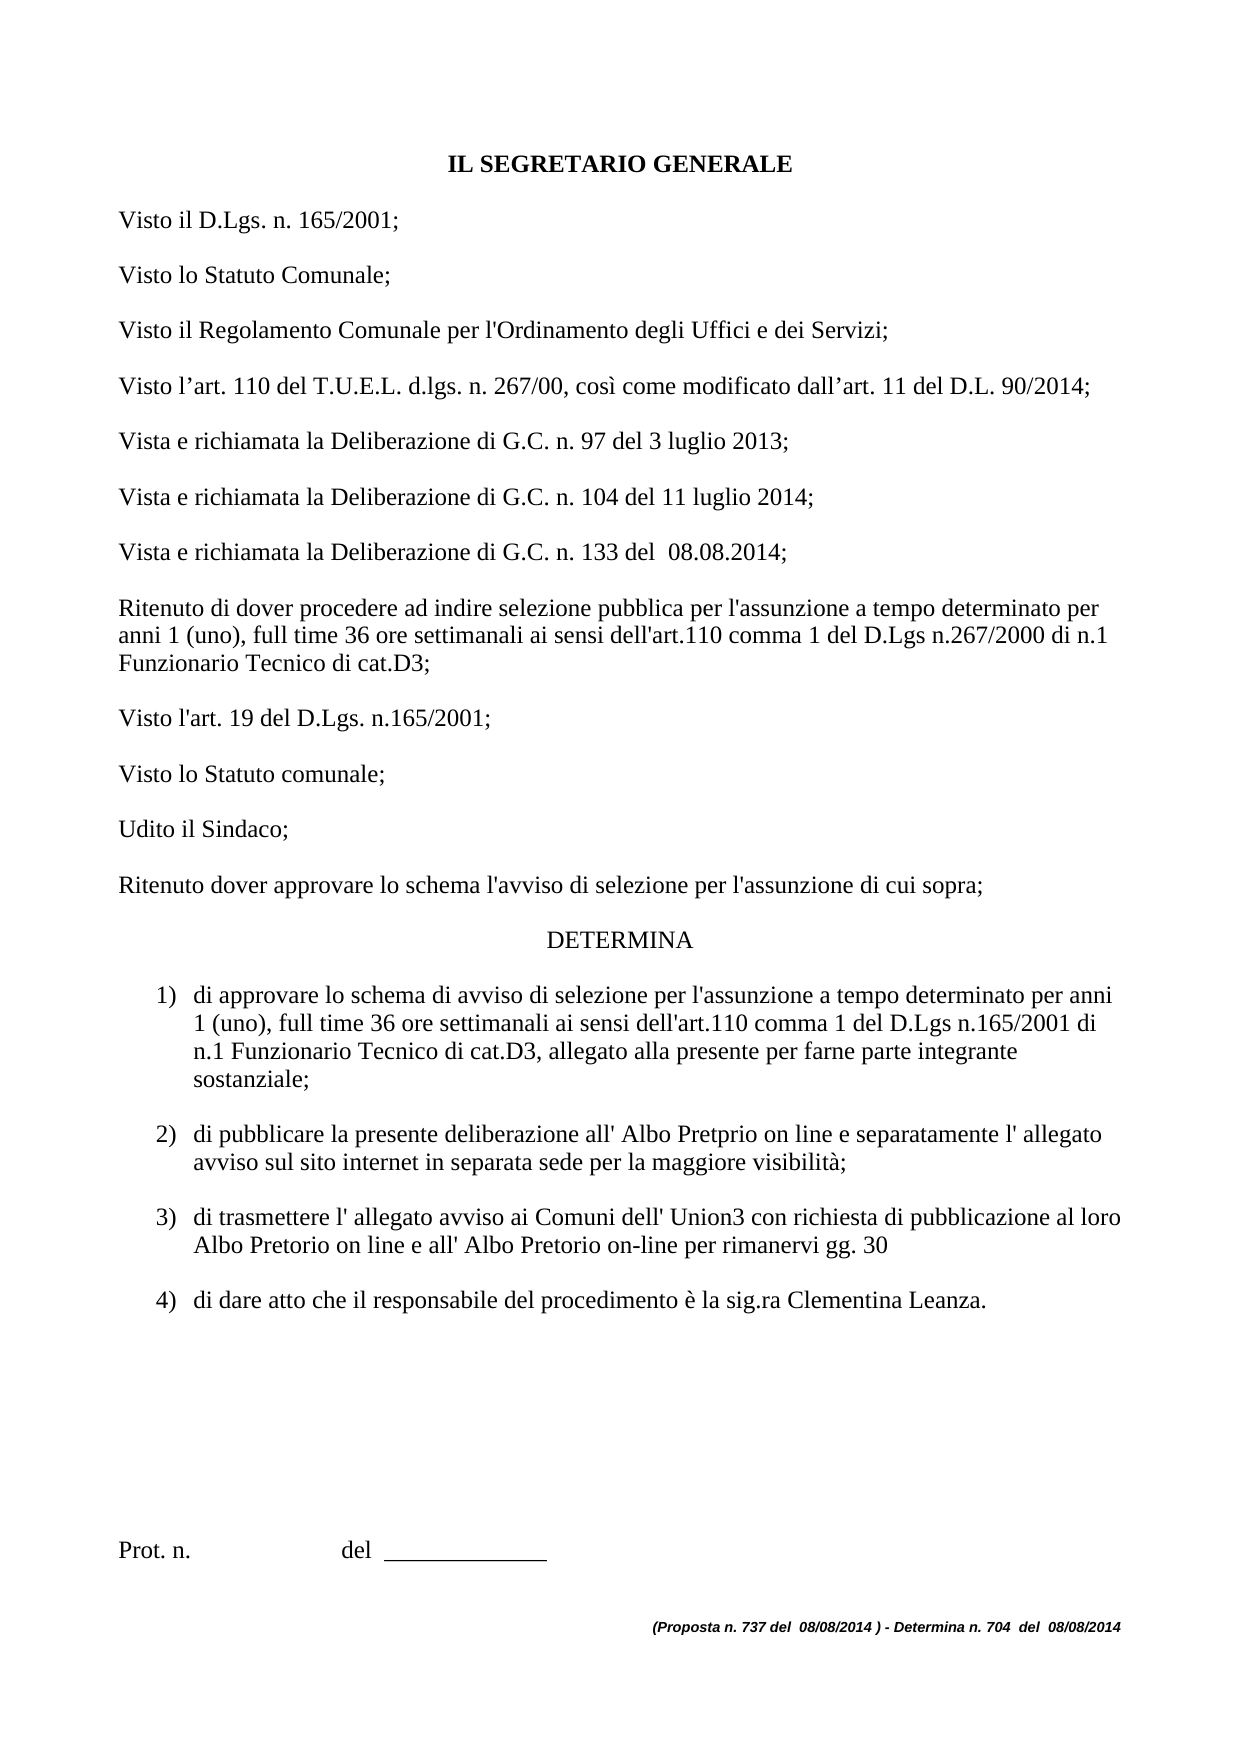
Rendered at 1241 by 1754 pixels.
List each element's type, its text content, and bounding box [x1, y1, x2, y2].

list di approvare lo schema di avviso di selezione per l'assunzione a tempo determinato per anni 1 (uno), full time 36 ore settimanali ai sensi dell'art.110 comma 1 del D.Lgs n.165/2001 di n.1 Funzionario Tecnico di cat.D3, allegato alla presente per farne parte integrante sostanziale; [156, 982, 1122, 1092]
list di pubblicare la presente deliberazione all' Albo Pretprio on line e separatamente l' allegato avviso sul sito internet in separata sede per la maggiore visibilità; [156, 1120, 1122, 1176]
text Visto l'art. 19 del D.Lgs. n.165/2001; [118, 704, 1122, 732]
text Visto lo Statuto Comunale; [118, 261, 1122, 289]
text Visto l’art. 110 del T.U.E.L. d.lgs. n. 267/00, così come modificato dall’art. 11 del D.L. 90/2014; [118, 372, 1122, 400]
text Vista e richiamata la Deliberazione di G.C. n. 104 del 11 luglio 2014; [118, 483, 1122, 511]
list di dare atto che il responsabile del procedimento è la sig.ra Clementina Leanza. [156, 1286, 1122, 1314]
text IL SEGRETARIO GENERALE [118, 150, 1122, 178]
list di trasmettere l' allegato avviso ai Comuni dell' Union3 con richiesta di pubblicazione al loro Albo Pretorio on line e all' Albo Pretorio on-line per rimanervi gg. 30 [156, 1203, 1122, 1259]
text Ritenuto dover approvare lo schema l'avviso di selezione per l'assunzione di cui sopra; [118, 871, 1122, 898]
text DETERMINA [118, 926, 1122, 954]
text Vista e richiamata la Deliberazione di G.C. n. 133 del 08.08.2014; [118, 538, 1122, 566]
text Visto lo Statuto comunale; [118, 760, 1122, 788]
text Prot. n. del _____________ [118, 1536, 1122, 1563]
text Udito il Sindaco; [118, 815, 1122, 843]
text Vista e richiamata la Deliberazione di G.C. n. 97 del 3 luglio 2013; [118, 427, 1122, 455]
text Ritenuto di dover procedere ad indire selezione pubblica per l'assunzione a tempo determinato per anni 1 (uno), full time 36 ore settimanali ai sensi dell'art.110 comma 1 del D.Lgs n.267/2000 di n.1 Funzionario Tecnico di cat.D3; [118, 594, 1122, 677]
text Visto il Regolamento Comunale per l'Ordinamento degli Uffici e dei Servizi; [118, 317, 1122, 344]
text Visto il D.Lgs. n. 165/2001; [118, 206, 1122, 233]
